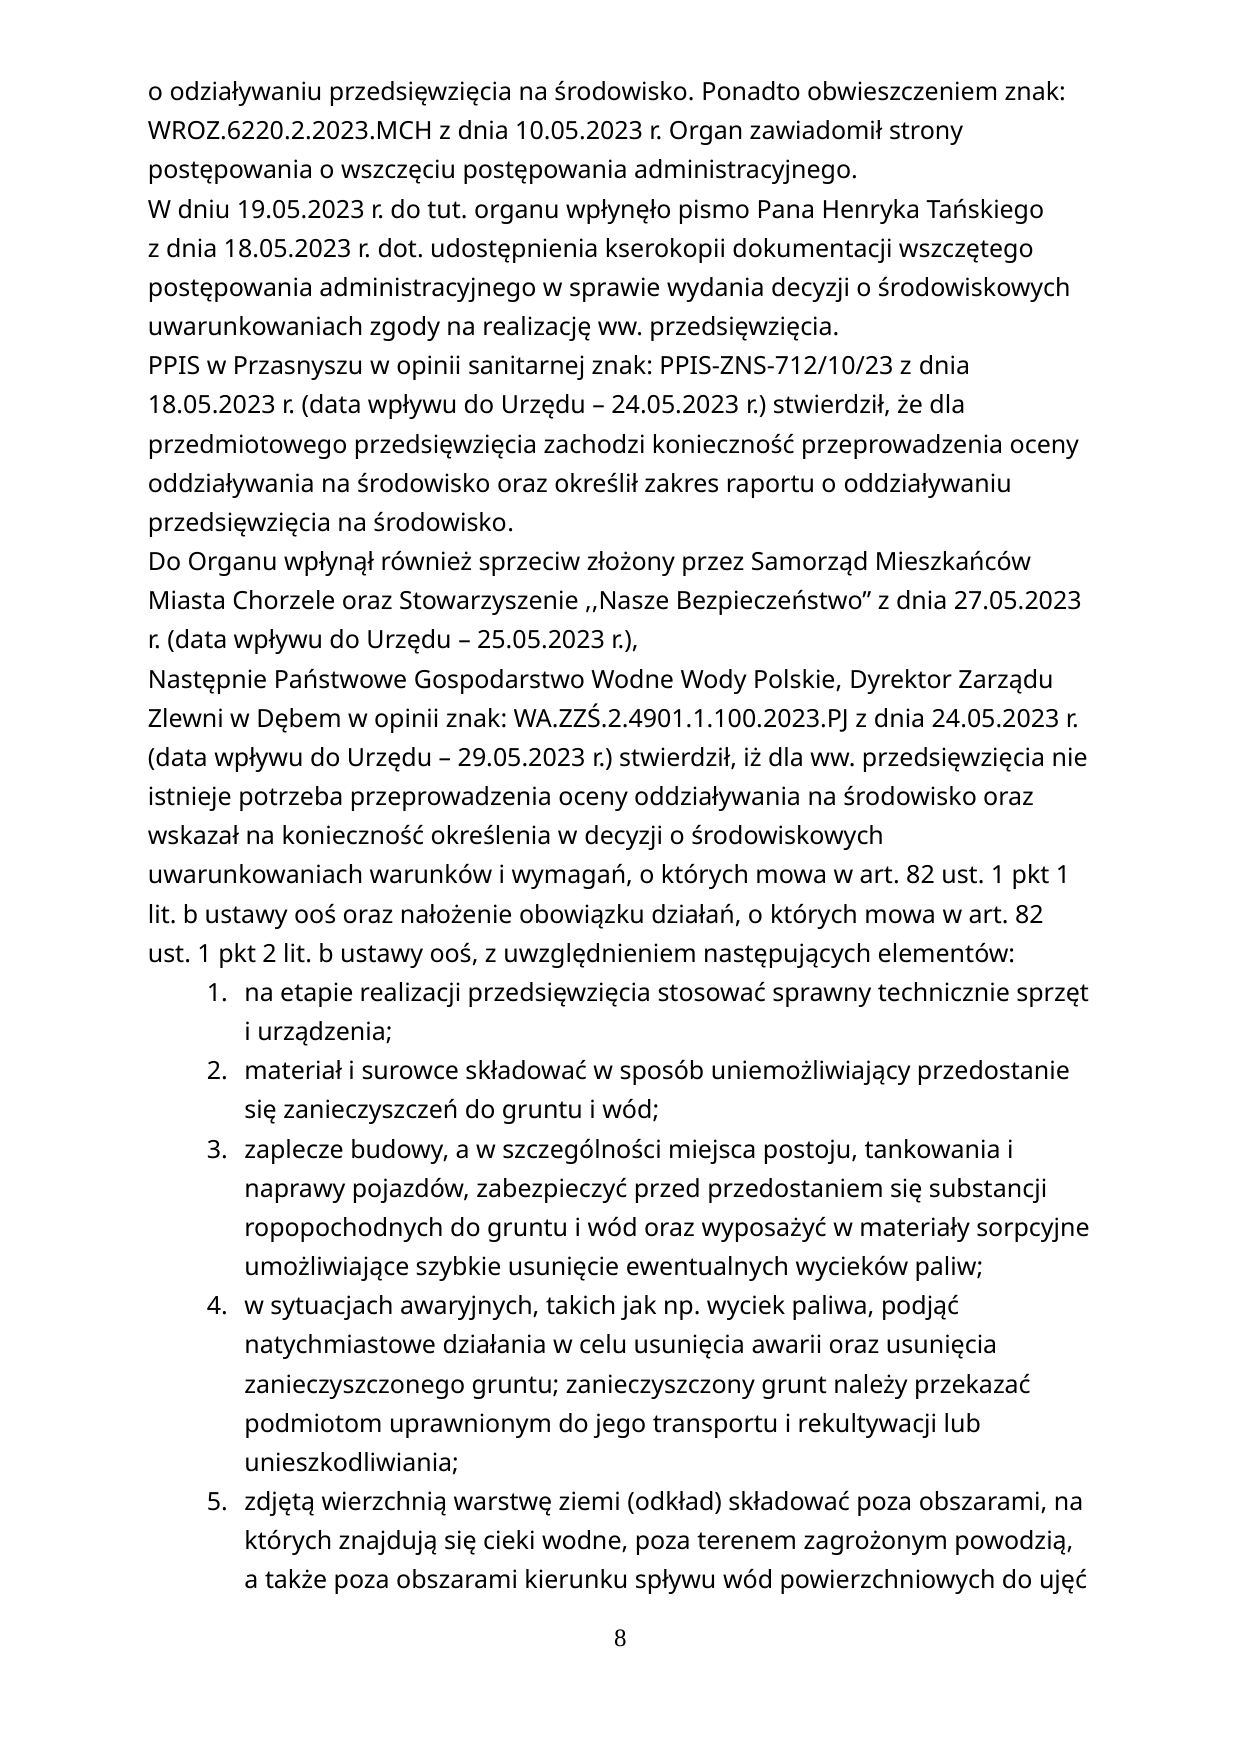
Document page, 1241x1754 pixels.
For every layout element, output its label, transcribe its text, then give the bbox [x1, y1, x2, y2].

text W dniu 19.05.2023 r. do tut. organu wpłynęło pismo Pana Henryka Tańskiego z dnia 18.05.2023 r. dot. udostępnienia kserokopii dokumentacji wszczętego postępowania administracyjnego w sprawie wydania decyzji o środowiskowych uwarunkowaniach zgody na realizację ww. przedsięwzięcia. [148, 191, 1093, 343]
text PPIS w Przasnyszu w opinii sanitarnej znak: PPIS-ZNS-712/10/23 z dnia 18.05.2023 r. (data wpływu do Urzędu – 24.05.2023 r.) stwierdził, że dla przedmiotowego przedsięwzięcia zachodzi konieczność przeprowadzenia oceny oddziaływania na środowisko oraz określił zakres raportu o oddziaływaniu przedsięwzięcia na środowisko. [148, 348, 1093, 539]
list materiał i surowce składować w sposób uniemożliwiający przedostanie się zanieczyszczeń do gruntu i wód; [207, 1053, 1093, 1126]
list zaplecze budowy, a w szczególności miejsca postoju, tankowania i naprawy pojazdów, zabezpieczyć przed przedostaniem się substancji ropopochodnych do gruntu i wód oraz wyposażyć w materiały sorpcyjne umożliwiające szybkie usunięcie ewentualnych wycieków paliw; [207, 1131, 1093, 1283]
list zdjętą wierzchnią warstwę ziemi (odkład) składować poza obszarami, na których znajdują się cieki wodne, poza terenem zagrożonym powodzią, a także poza obszarami kierunku spływu wód powierzchniowych do ujęć [207, 1484, 1093, 1596]
list na etapie realizacji przedsięwzięcia stosować sprawny technicznie sprzęt i urządzenia; [207, 974, 1093, 1048]
text Następnie Państwowe Gospodarstwo Wodne Wody Polskie, Dyrektor Zarządu Zlewni w Dębem w opinii znak: WA.ZZŚ.2.4901.1.100.2023.PJ z dnia 24.05.2023 r. (data wpływu do Urzędu – 29.05.2023 r.) stwierdził, iż dla ww. przedsięwzięcia nie istnieje potrzeba przeprowadzenia oceny oddziaływania na środowisko oraz wskazał na konieczność określenia w decyzji o środowiskowych uwarunkowaniach warunków i wymagań, o których mowa w art. 82 ust. 1 pkt 1 lit. b ustawy ooś oraz nałożenie obowiązku działań, o których mowa w art. 82 ust. 1 pkt 2 lit. b ustawy ooś, z uwzględnieniem następujących elementów: [148, 661, 1093, 969]
list w sytuacjach awaryjnych, takich jak np. wyciek paliwa, podjąć natychmiastowe działania w celu usunięcia awarii oraz usunięcia zanieczyszczonego gruntu; zanieczyszczony grunt należy przekazać podmiotom uprawnionym do jego transportu i rekultywacji lub unieszkodliwiania; [207, 1288, 1093, 1479]
text o odziaływaniu przedsięwzięcia na środowisko. Ponadto obwieszczeniem znak: WROZ.6220.2.2023.MCH z dnia 10.05.2023 r. Organ zawiadomił strony postępowania o wszczęciu postępowania administracyjnego. [148, 74, 1093, 186]
text Do Organu wpłynął również sprzeciw złożony przez Samorząd Mieszkańców Miasta Chorzele oraz Stowarzyszenie ,,Nasze Bezpieczeństwo” z dnia 27.05.2023 r. (data wpływu do Urzędu – 25.05.2023 r.), [148, 544, 1093, 656]
